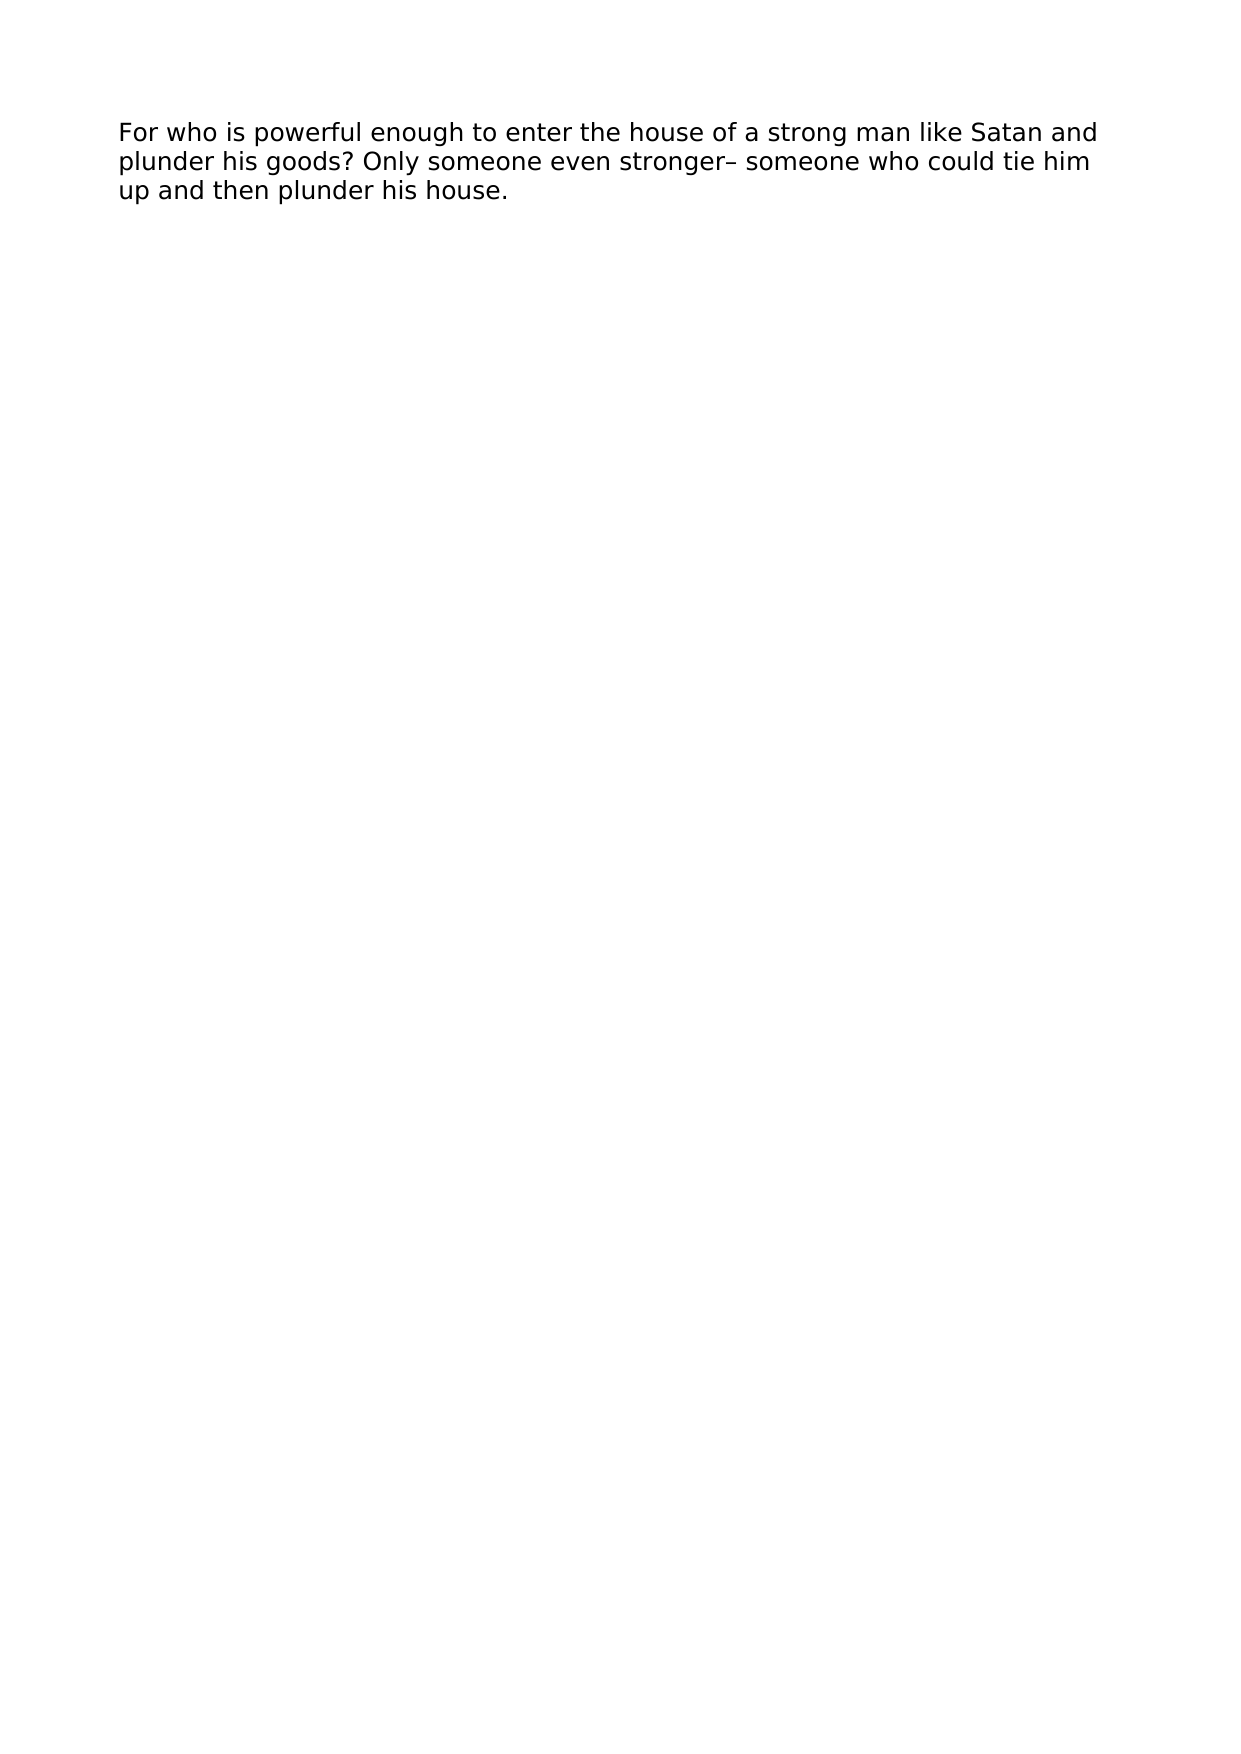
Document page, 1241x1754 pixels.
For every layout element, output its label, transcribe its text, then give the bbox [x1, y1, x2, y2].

text For who is powerful enough to enter the house of a strong man like Satan and plunder his goods? Only someone even stronger– someone who could tie him up and then plunder his house. [118, 118, 1122, 206]
